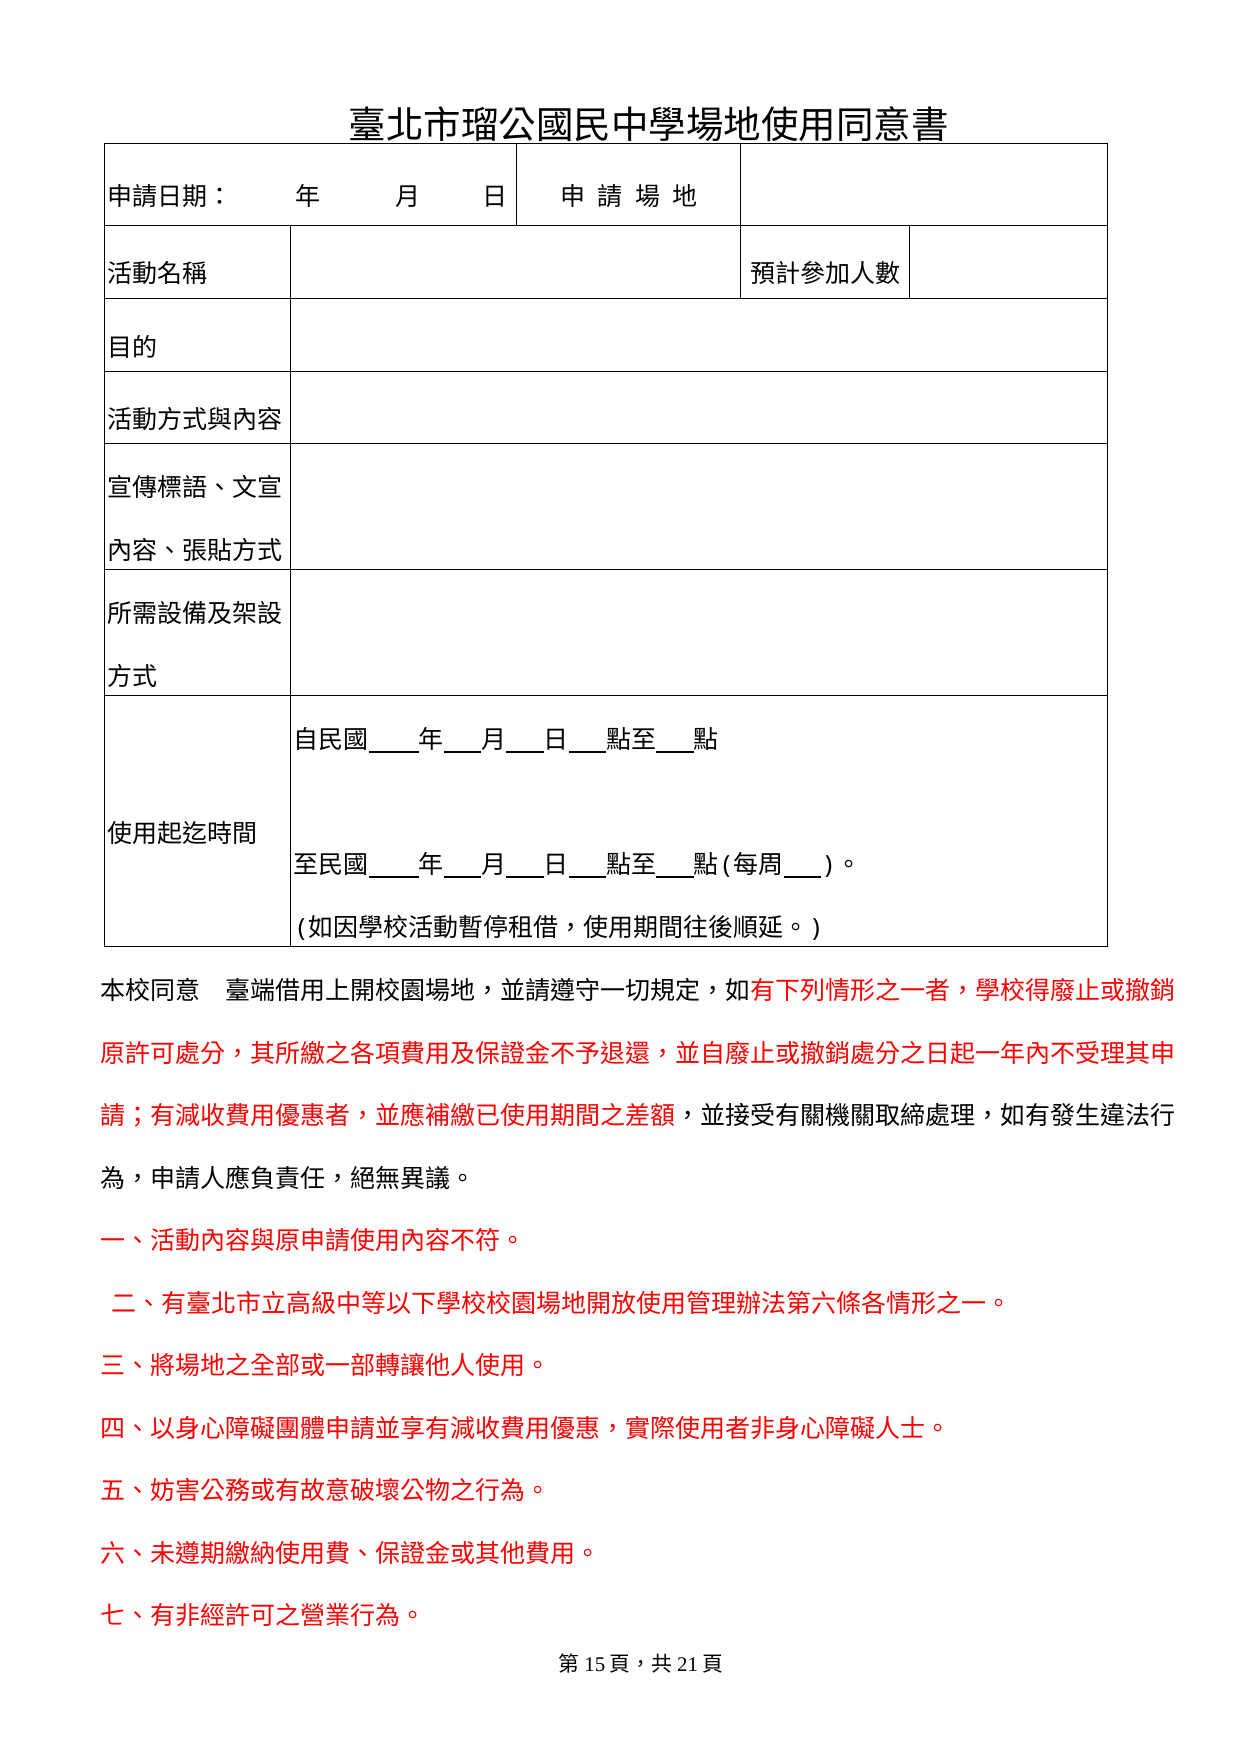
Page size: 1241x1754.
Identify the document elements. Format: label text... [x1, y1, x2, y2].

table_cell 所需設備及架設方式 [105, 570, 290, 695]
text 本校同意 臺端借用上開校園場地，並請遵守一切規定，如有下列情形之一者，學校得廢止或撤銷原許可處分，其所繳之各項費用及保證金不予退還，並自廢止或撤銷處分之日起一年內不受理其申請；有減收費用優惠者，並應補繳已使用期間之差額，並接受有關機關取締處理，如有發生違法行為，申請人應負責任，絕無異議。 [100, 947, 1181, 1197]
table_cell [291, 226, 740, 297]
text 四、以身心障礙團體申請並享有減收費用優惠，實際使用者非身心障礙人士。 [100, 1385, 1181, 1447]
table_header 申請日期： 年 月 日 [105, 144, 516, 225]
table_cell 目的 [105, 299, 290, 371]
table_cell [910, 226, 1107, 297]
table_cell [291, 299, 1107, 371]
table_cell 活動名稱 [105, 226, 290, 297]
table_cell 預計參加人數 [741, 226, 909, 297]
text 臺北市瑠公國民中學場地使用同意書 [100, 81, 1196, 143]
table_header 申 請 場 地 [517, 144, 740, 225]
table_cell 自民國 年 月 日 點至 點 至民國 年 月 日 點至 點(每周 )。 (如因學校活動暫停租借，使用期間往後順延。) [291, 696, 1107, 946]
table_cell 宣傳標語、文宣內容、張貼方式 [105, 444, 290, 569]
table_cell [291, 444, 1107, 569]
text 五、妨害公務或有故意破壞公物之行為。 [100, 1447, 1181, 1510]
text 七、有非經許可之營業行為。 [100, 1572, 1181, 1635]
table_cell [291, 372, 1107, 443]
table_cell 使用起迄時間 [105, 696, 290, 946]
table_header 二、有臺北市立高級中等以下學校校園場地開放使用管理辦法第六條各情形之一。 [100, 1260, 1027, 1322]
table_cell [291, 570, 1107, 695]
table_header [741, 144, 1107, 225]
text 三、將場地之全部或一部轉讓他人使用。 [100, 1322, 1181, 1385]
text 六、未遵期繳納使用費、保證金或其他費用。 [100, 1510, 1181, 1572]
table_cell 活動方式與內容 [105, 372, 290, 443]
text 一、活動內容與原申請使用內容不符。 [100, 1197, 1181, 1260]
